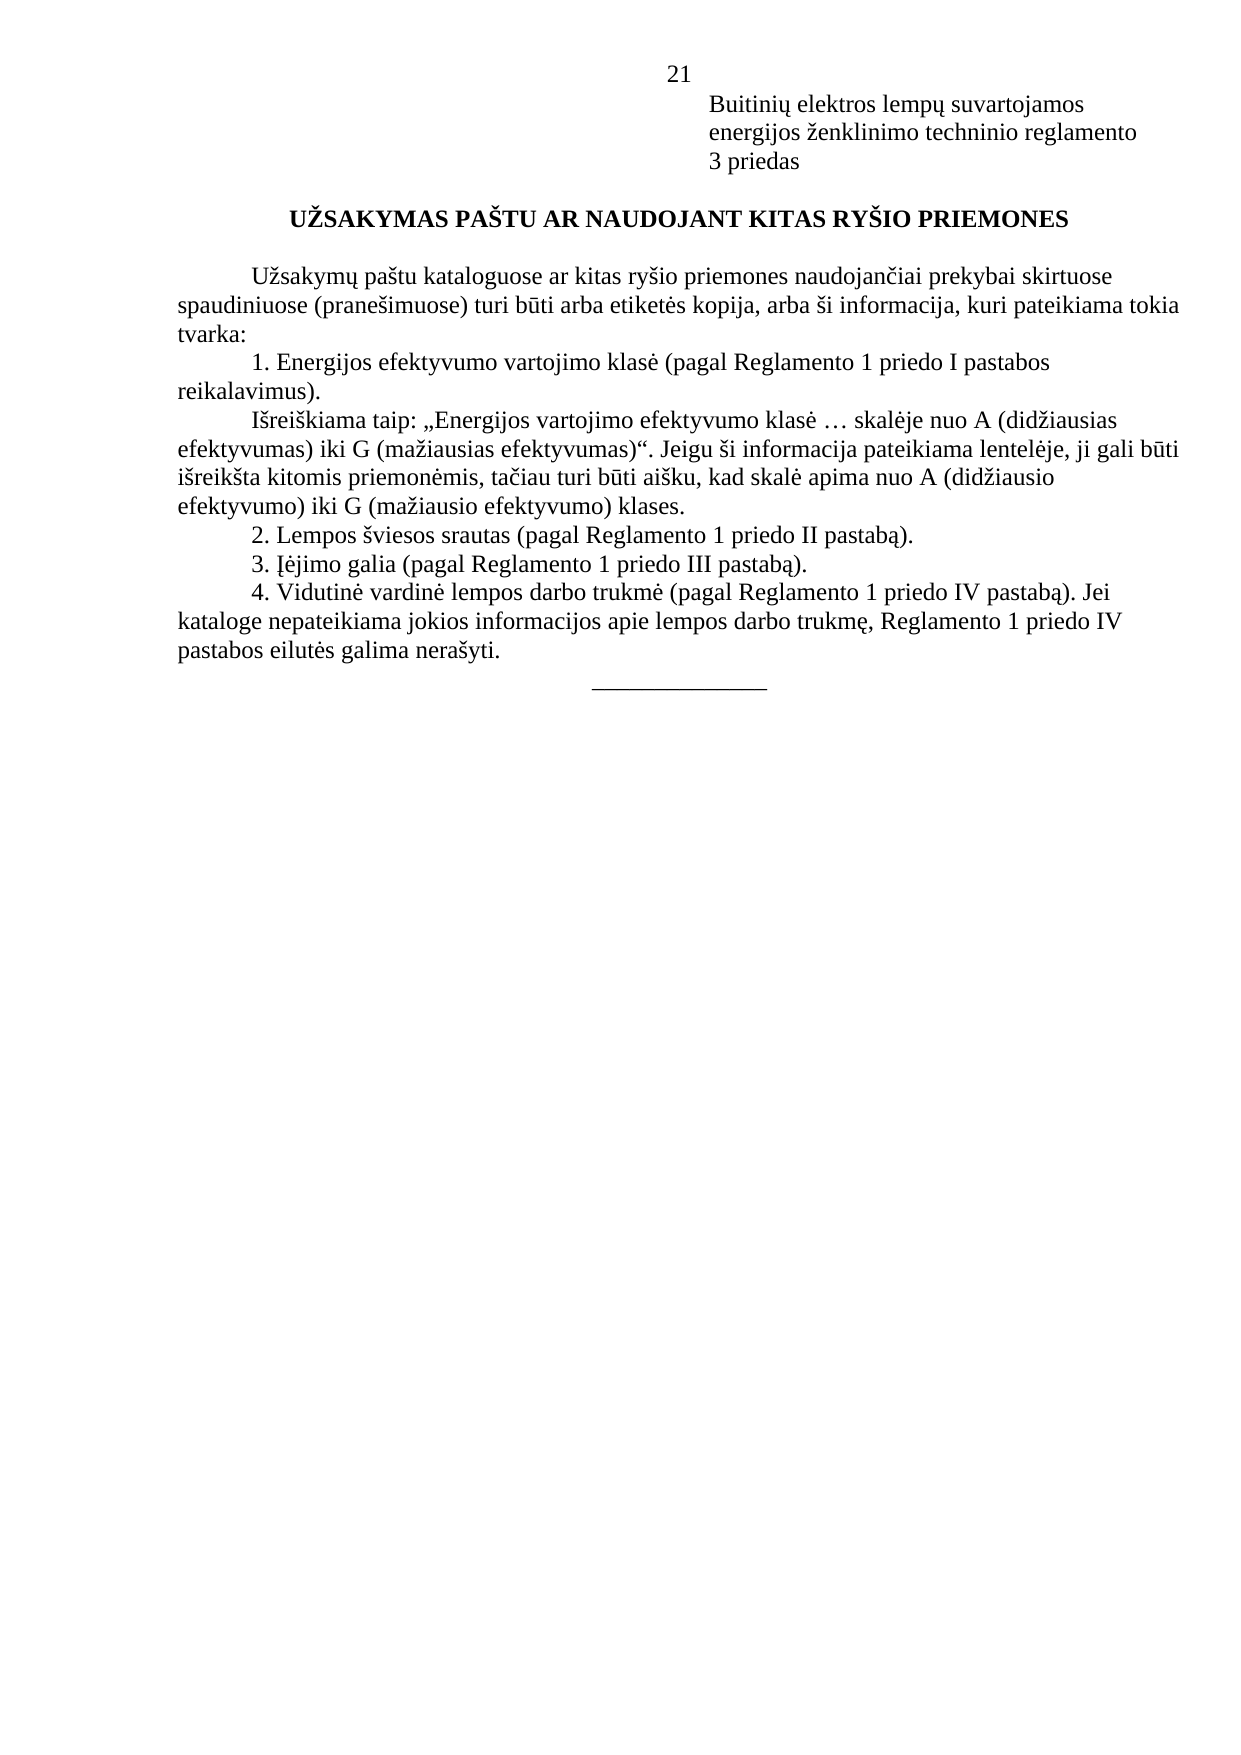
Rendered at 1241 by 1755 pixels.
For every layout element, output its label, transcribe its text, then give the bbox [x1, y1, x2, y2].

text 3. Įėjimo galia (pagal Reglamento 1 priedo III pastabą). [177, 549, 1181, 577]
text 1. Energijos efektyvumo vartojimo klasė (pagal Reglamento 1 priedo I pastabos reikalavimus). [177, 347, 1181, 405]
text Išreiškiama taip: „Energijos vartojimo efektyvumo klasė … skalėje nuo A (didžiausias efektyvumas) iki G (mažiausias efektyvumas)“. Jeigu ši informacija pateikiama lentelėje, ji gali būti išreikšta kitomis priemonėmis, tačiau turi būti aišku, kad skalė apima nuo A (didžiausio efektyvumo) iki G (mažiausio efektyvumo) klases. [177, 405, 1181, 520]
text 3 priedas [177, 146, 1181, 175]
text Buitinių elektros lempų suvartojamos [709, 89, 1181, 117]
text Užsakymas paštu Ar NAUDOJANT kitAS RYŠIO PRIEMONES [177, 204, 1181, 232]
text energijos ženklinimo techninio reglamento [177, 117, 1181, 146]
text ______________ [177, 664, 1181, 692]
text 4. Vidutinė vardinė lempos darbo trukmė (pagal Reglamento 1 priedo IV pastabą). Jei kataloge nepateikiama jokios informacijos apie lempos darbo trukmę, Reglamento 1 priedo IV pastabos eilutės galima nerašyti. [177, 577, 1181, 664]
text 2. Lempos šviesos srautas (pagal Reglamento 1 priedo II pastabą). [177, 520, 1181, 549]
text Užsakymų paštu kataloguose ar kitas ryšio priemones naudojančiai prekybai skirtuose spaudiniuose (pranešimuose) turi būti arba etiketės kopija, arba ši informacija, kuri pateikiama tokia tvarka: [177, 261, 1181, 347]
